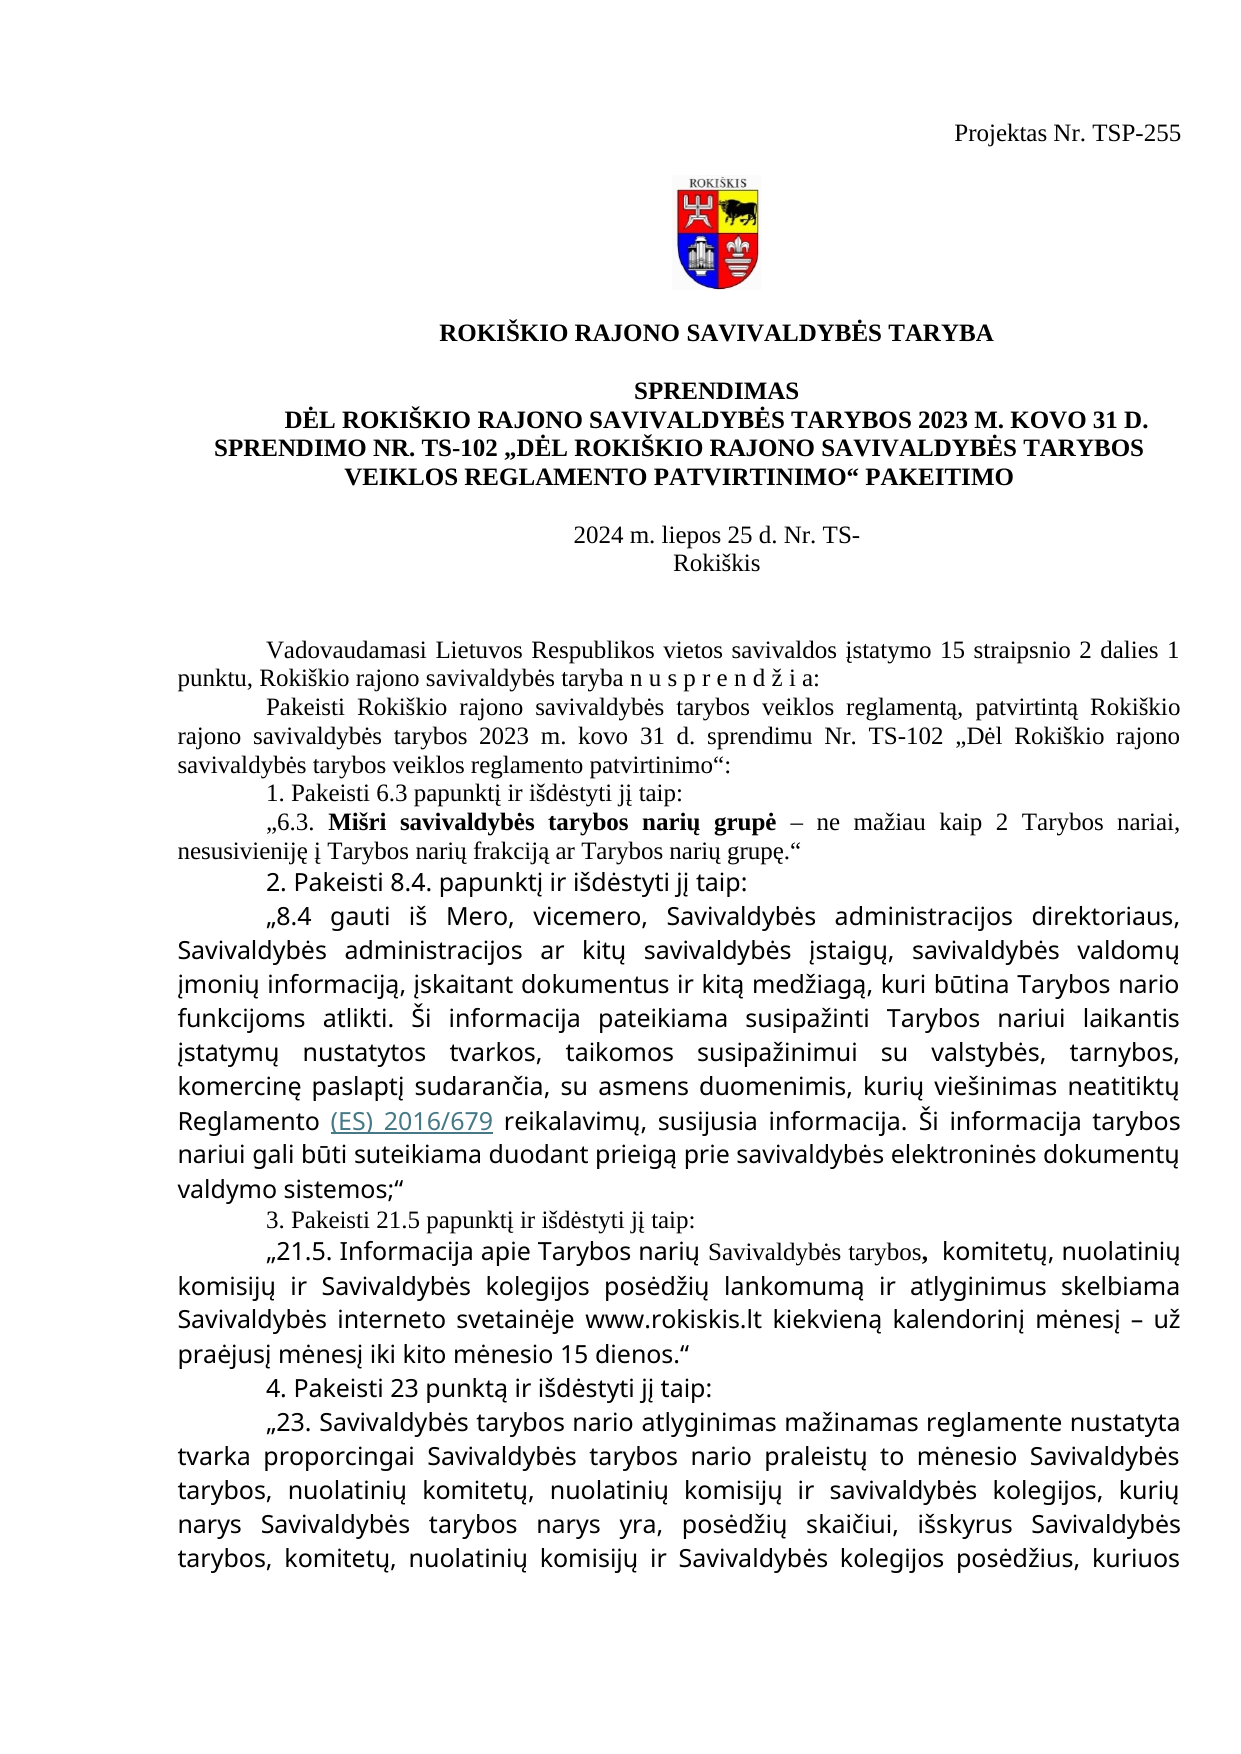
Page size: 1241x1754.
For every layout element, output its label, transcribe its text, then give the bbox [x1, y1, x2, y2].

text DĖL ROKIŠKIO RAJONO SAVIVALDYBĖS TARYBOS 2023 M. KOVO 31 D. SPRENDIMO NR. TS-102 „DĖL ROKIŠKIO RAJONO SAVIVALDYBĖS TARYBOS VEIKLOS REGLAMENTO PATVIRTINIMO“ PAKEITIMO [177, 405, 1181, 491]
text „8.4 gauti iš Mero, vicemero, Savivaldybės administracijos direktoriaus, Savivaldybės administracijos ar kitų savivaldybės įstaigų, savivaldybės valdomų įmonių informaciją, įskaitant dokumentus ir kitą medžiagą, kuri būtina Tarybos nario funkcijoms atlikti. Ši informacija pateikiama susipažinti Tarybos nariui laikantis įstatymų nustatytos tvarkos, taikomos susipažinimui su valstybės, tarnybos, komercinę paslaptį sudarančia, su asmens duomenimis, kurių viešinimas neatitiktų Reglamento (ES) 2016/679 reikalavimų, susijusia informacija. Ši informacija tarybos nariui gali būti suteikiama duodant prieigą prie savivaldybės elektroninės dokumentų valdymo sistemos;“ [177, 899, 1181, 1205]
text 3. Pakeisti 21.5 papunktį ir išdėstyti jį taip: [177, 1205, 1181, 1234]
text 4. Pakeisti 23 punktą ir išdėstyti jį taip: [177, 1370, 1181, 1404]
text 2. Pakeisti 8.4. papunktį ir išdėstyti jį taip: [177, 865, 1181, 899]
text Projektas Nr. TSP-255 [177, 118, 1181, 147]
text Rokiškis [177, 548, 1181, 577]
text „6.3. Mišri savivaldybės tarybos narių grupė – ne mažiau kaip 2 Tarybos nariai, nesusivieniję į Tarybos narių frakciją ar Tarybos narių grupę.“ [177, 807, 1181, 865]
text 2024 m. liepos 25 d. Nr. TS- [177, 520, 1181, 548]
text ROKIŠKIO RAJONO SAVIVALDYBĖS TARYBA [177, 318, 1181, 347]
text „23. Savivaldybės tarybos nario atlyginimas mažinamas reglamente nustatyta tvarka proporcingai Savivaldybės tarybos nario praleistų to mėnesio Savivaldybės tarybos, nuolatinių komitetų, nuolatinių komisijų ir savivaldybės kolegijos, kurių narys Savivaldybės tarybos narys yra, posėdžių skaičiui, išskyrus Savivaldybės tarybos, komitetų, nuolatinių komisijų ir Savivaldybės kolegijos posėdžius, kuriuos [177, 1404, 1181, 1575]
text 1. Pakeisti 6.3 papunktį ir išdėstyti jį taip: [252, 778, 1181, 807]
text Pakeisti Rokiškio rajono savivaldybės tarybos veiklos reglamentą, patvirtintą Rokiškio rajono savivaldybės tarybos 2023 m. kovo 31 d. sprendimu Nr. TS-102 „Dėl Rokiškio rajono savivaldybės tarybos veiklos reglamento patvirtinimo“: [177, 692, 1181, 778]
text „21.5. Informacija apie Tarybos narių Savivaldybės tarybos, komitetų, nuolatinių komisijų ir Savivaldybės kolegijos posėdžių lankomumą ir atlyginimus skelbiama Savivaldybės interneto svetainėje www.rokiskis.lt kiekvieną kalendorinį mėnesį – už praėjusį mėnesį iki kito mėnesio 15 dienos.“ [177, 1234, 1181, 1370]
text SPRENDIMAS [177, 376, 1181, 405]
text Vadovaudamasi Lietuvos Respublikos vietos savivaldos įstatymo 15 straipsnio 2 dalies 1 punktu, Rokiškio rajono savivaldybės taryba n u s p r e n d ž i a: [177, 635, 1181, 692]
